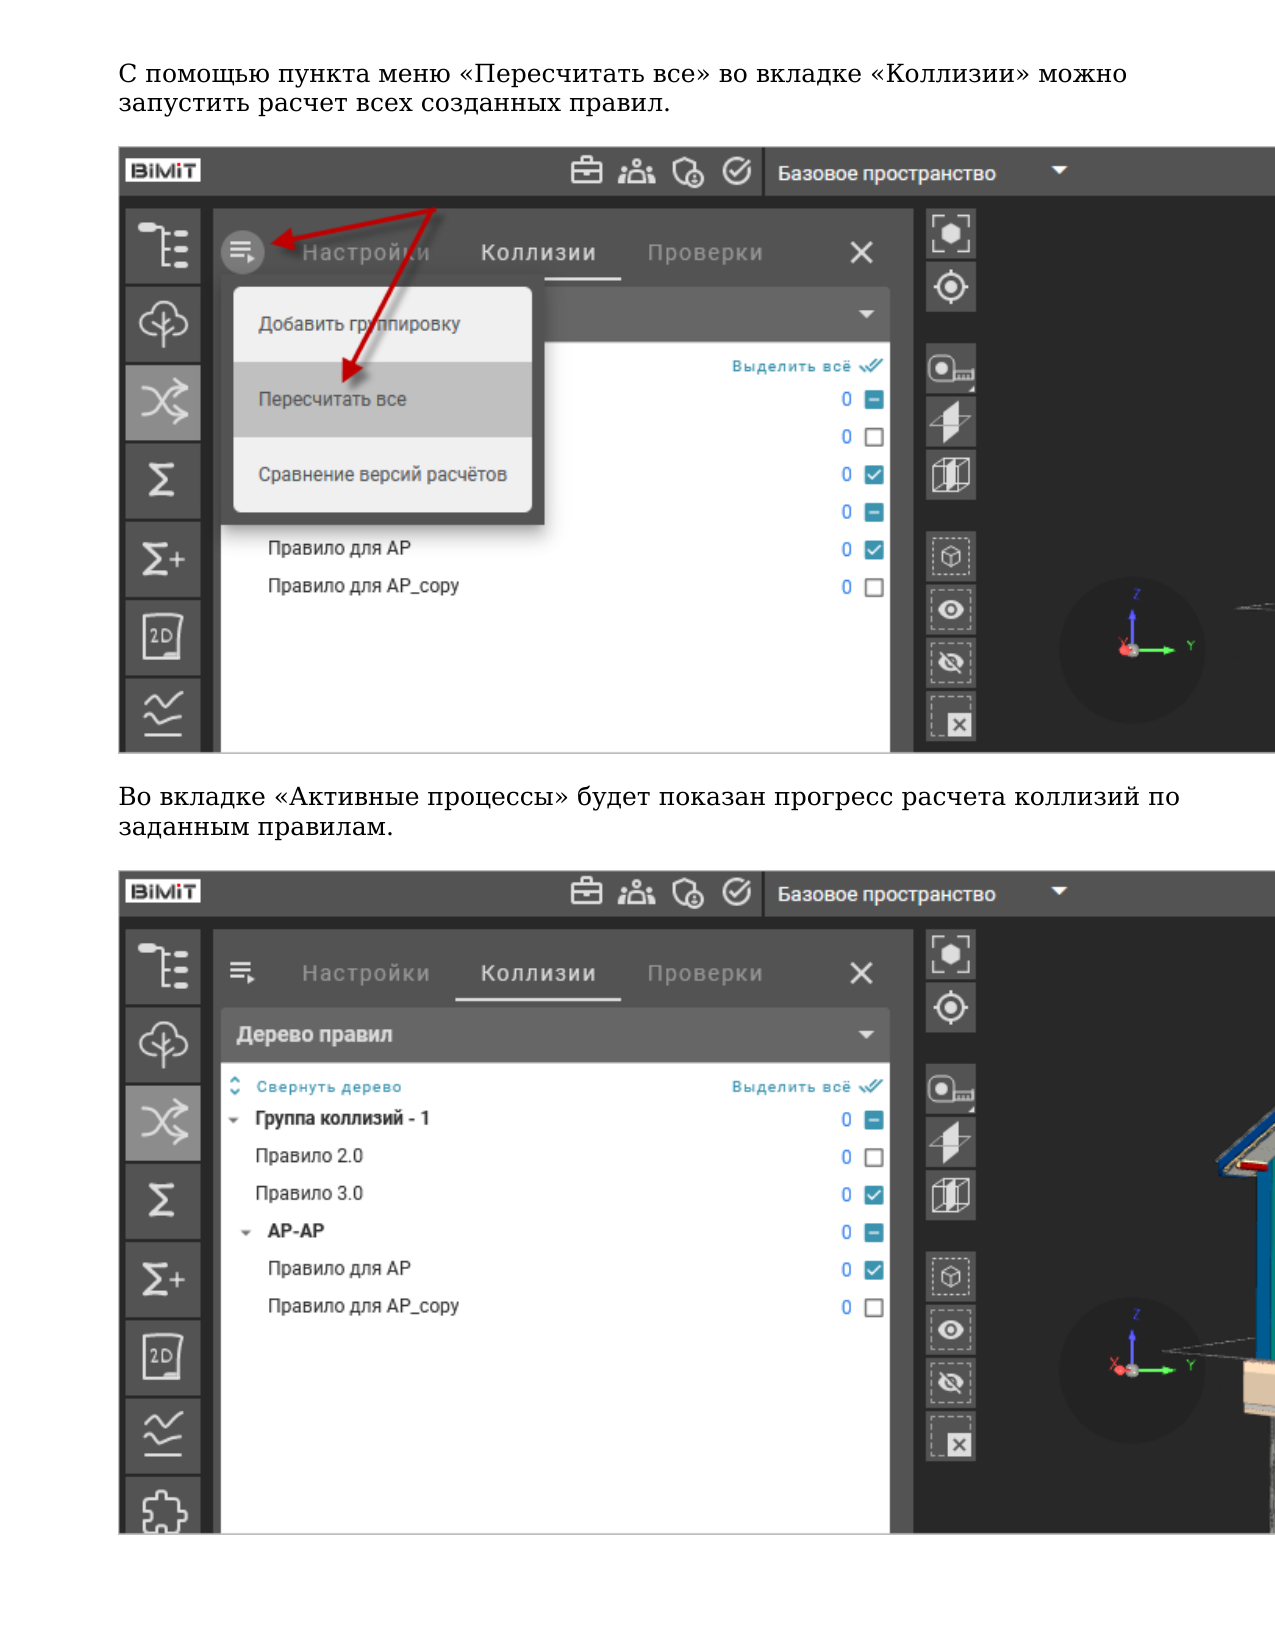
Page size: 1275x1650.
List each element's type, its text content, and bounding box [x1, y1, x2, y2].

text С помощью пункта меню «Пересчитать все» во вкладке «Коллизии» можно запустить расчет всех созданных правил. [118, 59, 1216, 117]
picture [118, 146, 1275, 754]
picture [118, 870, 1275, 1535]
text Во вкладке «Активные процессы» будет показан прогресс расчета коллизий по заданным правилам. [118, 783, 1216, 841]
